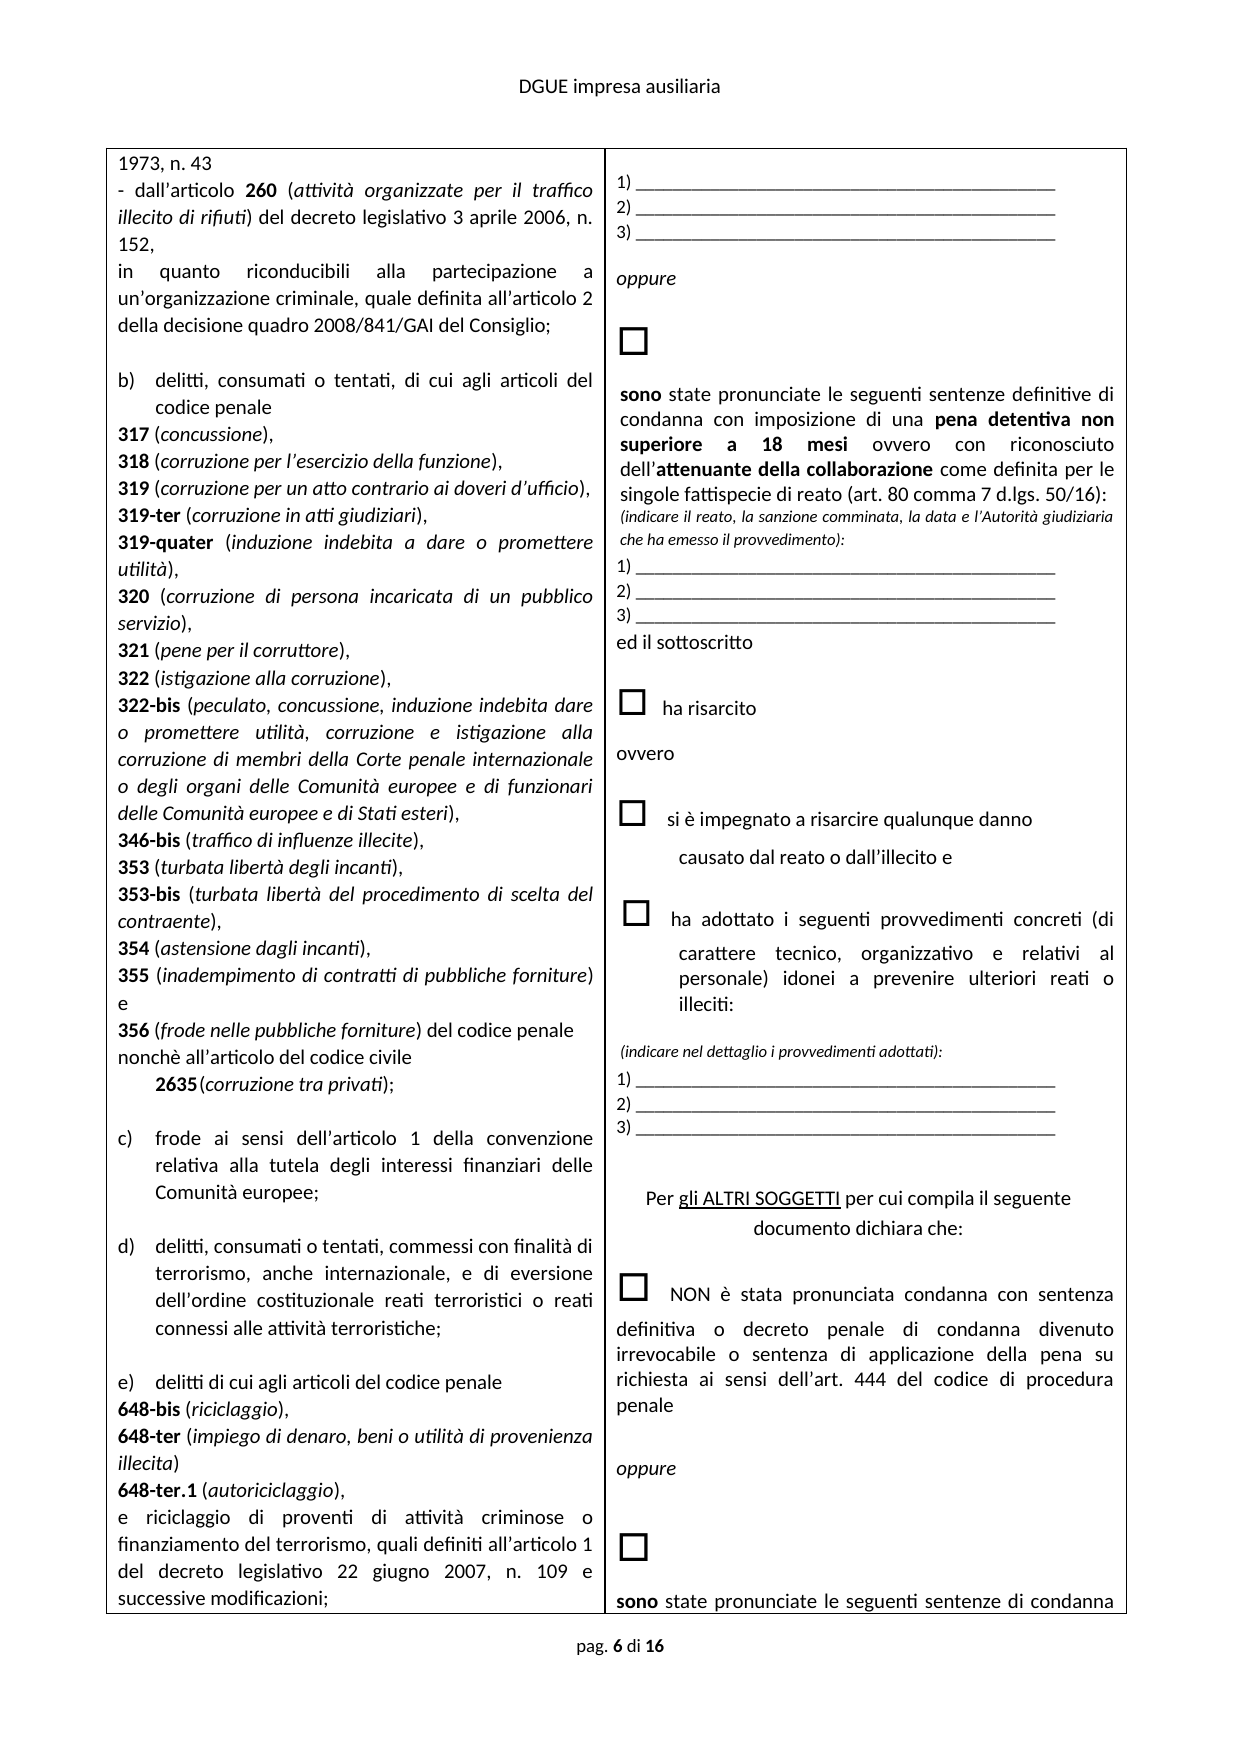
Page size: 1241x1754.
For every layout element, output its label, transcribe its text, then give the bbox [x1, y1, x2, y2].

table_cell 1) _____________________________________________ 2) _____________________________________________ 3) _____________________________________________ oppure □ sono state pronunciate le seguenti sentenze definitive di condanna con imposizione di una pena detentiva non superiore a 18 mesi ovvero con riconosciuto dell’attenuante della collaborazione come definita per le singole fattispecie di reato (art. 80 comma 7 d.lgs. 50/16): (indicare il reato, la sanzione comminata, la data e l’Autorità giudiziaria che ha emesso il provvedimento): 1) _____________________________________________ 2) _____________________________________________ 3) _____________________________________________ ed il sottoscritto □ ha risarcito ovvero □ si è impegnato a risarcire qualunque danno causato dal reato o dall’illecito e □ ha adottato i seguenti provvedimenti concreti (di carattere tecnico, organizzativo e relativi al personale) idonei a prevenire ulteriori reati o illeciti: (indicare nel dettaglio i provvedimenti adottati): 1) _____________________________________________ 2) _____________________________________________ 3) _____________________________________________ Per gli ALTRI SOGGETTI per cui compila il seguente documento dichiara che: □ NON è stata pronunciata condanna con sentenza definitiva o decreto penale di condanna divenuto irrevocabile o sentenza di applicazione della pena su richiesta ai sensi dell’art. 444 del codice di procedura penale oppure □ sono state pronunciate le seguenti sentenze di condanna [606, 149, 1126, 1613]
table_cell Il dichiarante, per se stesso e per i soggetti indicati nella precedente parte II, lettera B, sub B1, B2 o B3 (a seconda del quadro compilato) – compresi i soggetti cessati - in relazione ai reati indicati all’art. 80 comma 1 del d.lgs. 50/2016 e precisamente: delitti, consumati o tentati, di cui agli articoli del codice penale 416 (associazione per delinquere), 416-bis (associazioni di tipo mafioso anche straniere) ovvero delitti commessi avvalendosi delle condizioni previste dal predetto articolo 416-bis ovvero al fine di agevolare l’attività delle associazioni previste dallo stesso articolo, nonchè per i delitti, consumati o tentati, previsti - dall’articolo 74 (associazione finalizzata al traffico illecito di sostanze stupefacenti o psicotrope) del decreto del Presidente della Repubblica 9 ottobre 1990, n. 309, - dall’articolo 291-quater (associazione per delinquere finalizzata al contrabbando di tabacchi lavorati esteri) del decreto del Presidente della Repubblica 23 gennaio 1973, n. 43 - dall’articolo 260 (attività organizzate per il traffico illecito di rifiuti) del decreto legislativo 3 aprile 2006, n. 152, in quanto riconducibili alla partecipazione a un’organizzazione criminale, quale definita all’articolo 2 della decisione quadro 2008/841/GAI del Consiglio; delitti, consumati o tentati, di cui agli articoli del codice penale 317 (concussione), 318 (corruzione per l’esercizio della funzione), 319 (corruzione per un atto contrario ai doveri d’ufficio), 319-ter (corruzione in atti giudiziari), 319-quater (induzione indebita a dare o promettere utilità), 320 (corruzione di persona incaricata di un pubblico servizio), 321 (pene per il corruttore), 322 (istigazione alla corruzione), 322-bis (peculato, concussione, induzione indebita dare o promettere utilità, corruzione e istigazione alla corruzione di membri della Corte penale internazionale o degli organi delle Comunità europee e di funzionari delle Comunità europee e di Stati esteri), 346-bis (traffico di influenze illecite), 353 (turbata libertà degli incanti), 353-bis (turbata libertà del procedimento di scelta del contraente), 354 (astensione dagli incanti), 355 (inadempimento di contratti di pubbliche forniture) e 356 (frode nelle pubbliche forniture) del codice penale nonchè all’articolo del codice civile (corruzione tra privati); frode ai sensi dell’articolo 1 della convenzione relativa alla tutela degli interessi finanziari delle Comunità europee; delitti, consumati o tentati, commessi con finalità di terrorismo, anche internazionale, e di eversione dell’ordine costituzionale reati terroristici o reati connessi alle attività terroristiche; delitti di cui agli articoli del codice penale 648-bis (riciclaggio), 648-ter (impiego di denaro, beni o utilità di provenienza illecita) 648-ter.1 (autoriciclaggio), e riciclaggio di proventi di attività criminose o finanziamento del terrorismo, quali definiti all’articolo 1 del decreto legislativo 22 giugno 2007, n. 109 e successive modificazioni; sfruttamento del lavoro minorile e altre forme di tratta di esseri umani definite con il decreto legislativo 4 marzo 2014, n. 24; ogni altro delitto da cui derivi, quale pena accessoria, l’incapacità di contrattare con la pubblica amministrazione [107, 149, 604, 1613]
